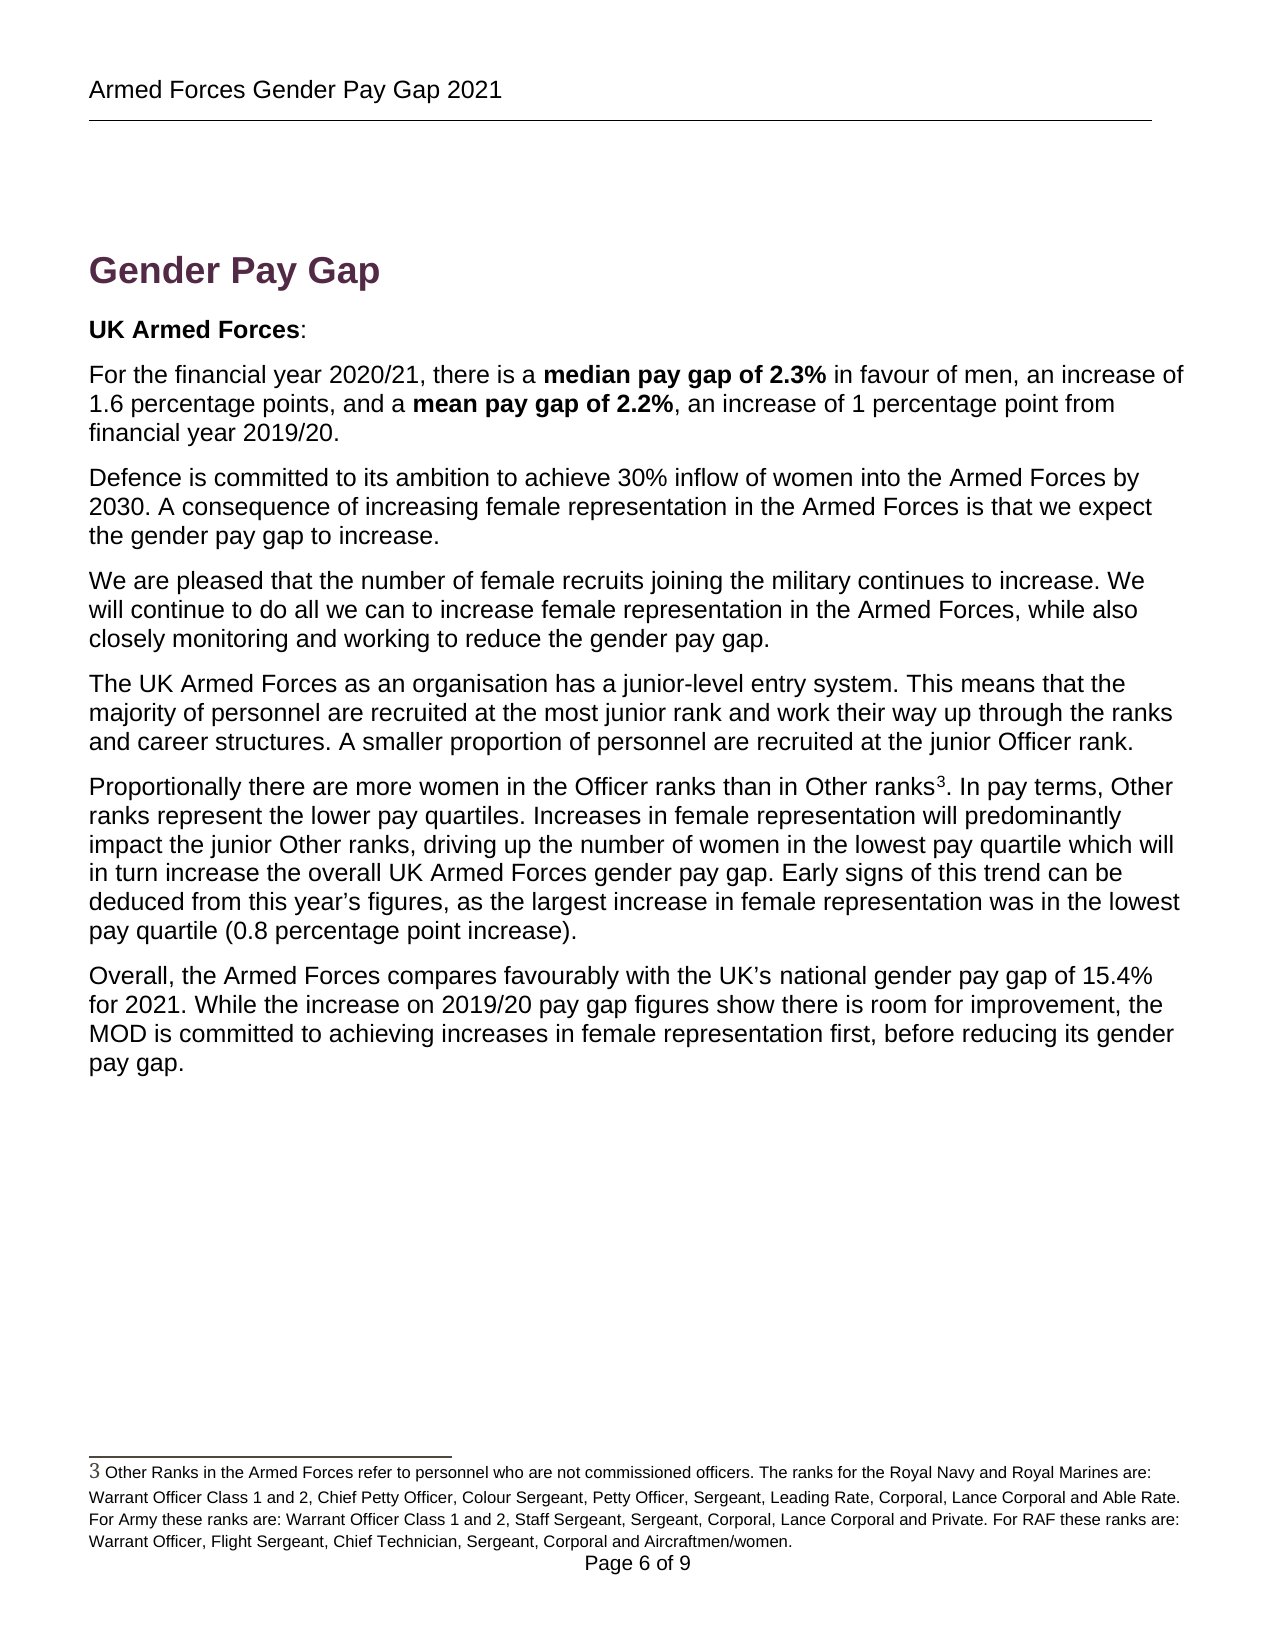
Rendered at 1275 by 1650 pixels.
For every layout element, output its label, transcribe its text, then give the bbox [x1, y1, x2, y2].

text UK Armed Forces: [89, 315, 1186, 344]
text Proportionally there are more women in the Officer ranks than in Other ranks. In pay terms, Other ranks represent the lower pay quartiles. Increases in female representation will predominantly impact the junior Other ranks, driving up the number of women in the lowest pay quartile which will in turn increase the overall UK Armed Forces gender pay gap. Early signs of this trend can be deduced from this year’s figures, as the largest increase in female representation was in the lowest pay quartile (0.8 percentage point increase). [89, 772, 1186, 945]
text Overall, the Armed Forces compares favourably with the UK’s national gender pay gap of 15.4% for 2021. While the increase on 2019/20 pay gap figures show there is room for improvement, the MOD is committed to achieving increases in female representation first, before reducing its gender pay gap. [89, 961, 1186, 1076]
text Defence is committed to its ambition to achieve 30% inflow of women into the Armed Forces by 2030. A consequence of increasing female representation in the Armed Forces is that we expect the gender pay gap to increase. [89, 463, 1186, 550]
text The UK Armed Forces as an organisation has a junior-level entry system. This means that the majority of personnel are recruited at the most junior rank and work their way up through the ranks and career structures. A smaller proportion of personnel are recruited at the junior Officer rank. [89, 669, 1186, 756]
subtitle Gender Pay Gap [89, 249, 1186, 292]
text We are pleased that the number of female recruits joining the military continues to increase. We will continue to do all we can to increase female representation in the Armed Forces, while also closely monitoring and working to reduce the gender pay gap. [89, 566, 1186, 653]
text Other Ranks in the Armed Forces refer to personnel who are not commissioned officers. The ranks for the Royal Navy and Royal Marines are: Warrant Officer Class 1 and 2, Chief Petty Officer, Colour Sergeant, Petty Officer, Sergeant, Leading Rate, Corporal, Lance Corporal and Able Rate. For Army these ranks are: Warrant Officer Class 1 and 2, Staff Sergeant, Sergeant, Corporal, Lance Corporal and Private. For RAF these ranks are: Warrant Officer, Flight Sergeant, Chief Technician, Sergeant, Corporal and Aircraftmen/women. [89, 1457, 1186, 1551]
text For the financial year 2020/21, there is a median pay gap of 2.3% in favour of men, an increase of 1.6 percentage points, and a mean pay gap of 2.2%, an increase of 1 percentage point from financial year 2019/20. [89, 361, 1186, 447]
